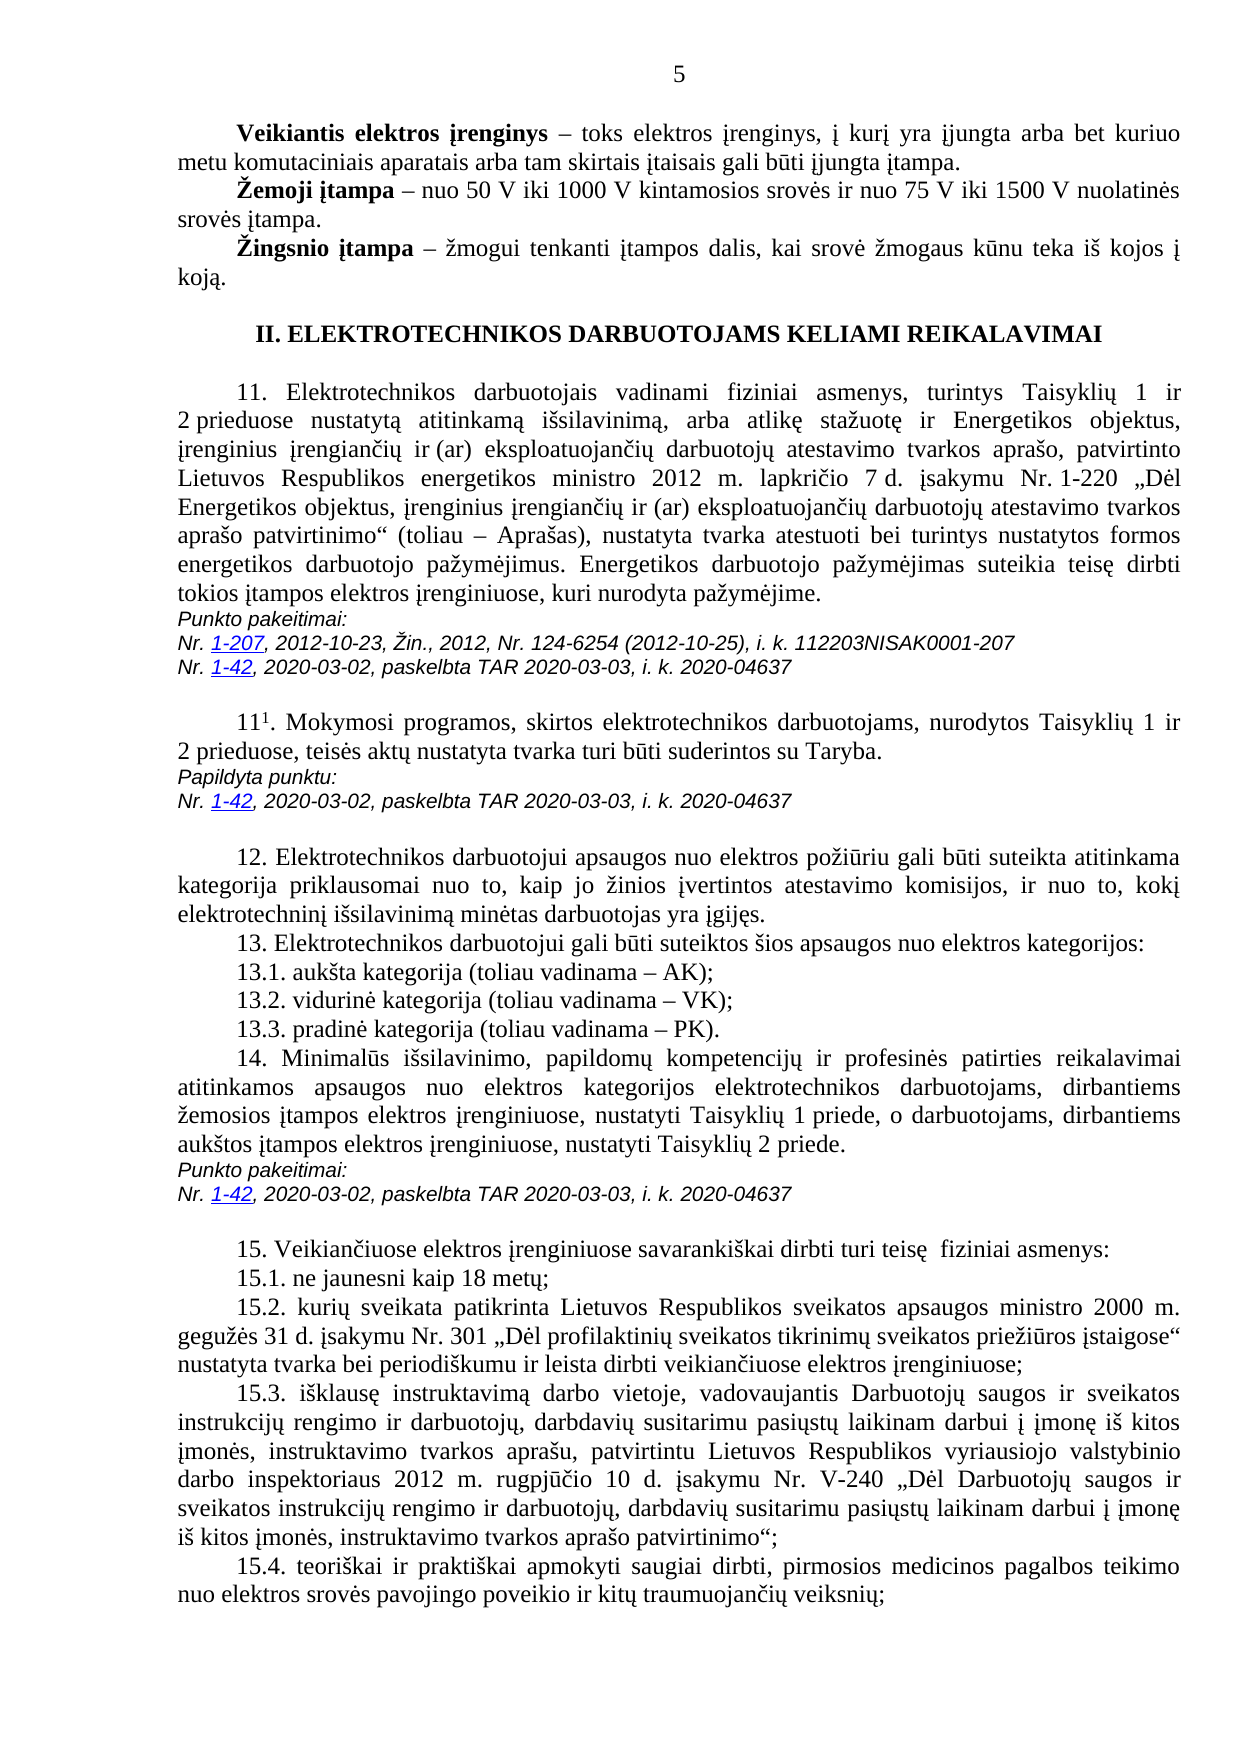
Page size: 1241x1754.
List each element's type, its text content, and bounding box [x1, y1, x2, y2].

text Punkto pakeitimai: [177, 1158, 1181, 1182]
text 15.4. teoriškai ir praktiškai apmokyti saugiai dirbti, pirmosios medicinos pagalbos teikimo nuo elektros srovės pavojingo poveikio ir kitų traumuojančių veiksnių; [177, 1551, 1181, 1608]
text Nr. 1-42, 2020-03-02, paskelbta TAR 2020-03-03, i. k. 2020-04637 [177, 789, 1181, 813]
text 12. Elektrotechnikos darbuotojui apsaugos nuo elektros požiūriu gali būti suteikta atitinkama kategorija priklausomai nuo to, kaip jo žinios įvertintos atestavimo komisijos, ir nuo to, kokį elektrotechninį išsilavinimą minėtas darbuotojas yra įgijęs. [177, 842, 1181, 928]
text Nr. 1-42, 2020-03-02, paskelbta TAR 2020-03-03, i. k. 2020-04637 [177, 655, 1181, 679]
text Nr. 1-207, 2012-10-23, Žin., 2012, Nr. 124-6254 (2012-10-25), i. k. 112203NISAK0001-207 [177, 631, 1181, 655]
text 13.2. vidurinė kategorija (toliau vadinama – VK); [177, 985, 1181, 1014]
text Žemoji įtampa – nuo 50 V iki 1000 V kintamosios srovės ir nuo 75 V iki 1500 V nuolatinės srovės įtampa. [177, 176, 1181, 233]
text Papildyta punktu: [177, 765, 1181, 789]
text 15.1. ne jaunesni kaip 18 metų; [177, 1263, 1181, 1292]
text 15.3. išklausę instruktavimą darbo vietoje, vadovaujantis Darbuotojų saugos ir sveikatos instrukcijų rengimo ir darbuotojų, darbdavių susitarimu pasiųstų laikinam darbui į įmonę iš kitos įmonės, instruktavimo tvarkos aprašu, patvirtintu Lietuvos Respublikos vyriausiojo valstybinio darbo inspektoriaus 2012 m. rugpjūčio 10 d. įsakymu Nr. V-240 „Dėl Darbuotojų saugos ir sveikatos instrukcijų rengimo ir darbuotojų, darbdavių susitarimu pasiųstų laikinam darbui į įmonę iš kitos įmonės, instruktavimo tvarkos aprašo patvirtinimo“; [177, 1378, 1181, 1551]
text 13. Elektrotechnikos darbuotojui gali būti suteiktos šios apsaugos nuo elektros kategorijos: [177, 928, 1181, 957]
text 14. Minimalūs išsilavinimo, papildomų kompetencijų ir profesinės patirties reikalavimai atitinkamos apsaugos nuo elektros kategorijos elektrotechnikos darbuotojams, dirbantiems žemosios įtampos elektros įrenginiuose, nustatyti Taisyklių 1 priede, o darbuotojams, dirbantiems aukštos įtampos elektros įrenginiuose, nustatyti Taisyklių 2 priede. [177, 1043, 1181, 1158]
text II. ELEKTROTECHNIKOS DARBUOTOJAMS KELIAMI REIKALAVIMAI [177, 319, 1181, 348]
text 15. Veikiančiuose elektros įrenginiuose savarankiškai dirbti turi teisę fiziniai asmenys: [177, 1234, 1181, 1263]
text Nr. 1-42, 2020-03-02, paskelbta TAR 2020-03-03, i. k. 2020-04637 [177, 1182, 1181, 1206]
text 111. Mokymosi programos, skirtos elektrotechnikos darbuotojams, nurodytos Taisyklių 1 ir 2 prieduose, teisės aktų nustatyta tvarka turi būti suderintos su Taryba. [177, 707, 1181, 765]
text 15.2. kurių sveikata patikrinta Lietuvos Respublikos sveikatos apsaugos ministro 2000 m. gegužės 31 d. įsakymu Nr. 301 „Dėl profilaktinių sveikatos tikrinimų sveikatos priežiūros įstaigose“ nustatyta tvarka bei periodiškumu ir leista dirbti veikiančiuose elektros įrenginiuose; [177, 1292, 1181, 1378]
text Veikiantis elektros įrenginys – toks elektros įrenginys, į kurį yra įjungta arba bet kuriuo metu komutaciniais aparatais arba tam skirtais įtaisais gali būti įjungta įtampa. [177, 118, 1181, 176]
text 13.1. aukšta kategorija (toliau vadinama – AK); [177, 957, 1181, 985]
text 11. Elektrotechnikos darbuotojais vadinami fiziniai asmenys, turintys Taisyklių 1 ir 2 prieduose nustatytą atitinkamą išsilavinimą, arba atlikę stažuotę ir Energetikos objektus, įrenginius įrengiančių ir (ar) eksploatuojančių darbuotojų atestavimo tvarkos aprašo, patvirtinto Lietuvos Respublikos energetikos ministro 2012 m. lapkričio 7 d. įsakymu Nr. 1-220 „Dėl Energetikos objektus, įrenginius įrengiančių ir (ar) eksploatuojančių darbuotojų atestavimo tvarkos aprašo patvirtinimo“ (toliau – Aprašas), nustatyta tvarka atestuoti bei turintys nustatytos formos energetikos darbuotojo pažymėjimus. Energetikos darbuotojo pažymėjimas suteikia teisę dirbti tokios įtampos elektros įrenginiuose, kuri nurodyta pažymėjime. [177, 377, 1181, 607]
text 13.3. pradinė kategorija (toliau vadinama – PK). [177, 1014, 1181, 1043]
text Punkto pakeitimai: [177, 607, 1181, 631]
text Žingsnio įtampa – žmogui tenkanti įtampos dalis, kai srovė žmogaus kūnu teka iš kojos į koją. [177, 233, 1181, 291]
